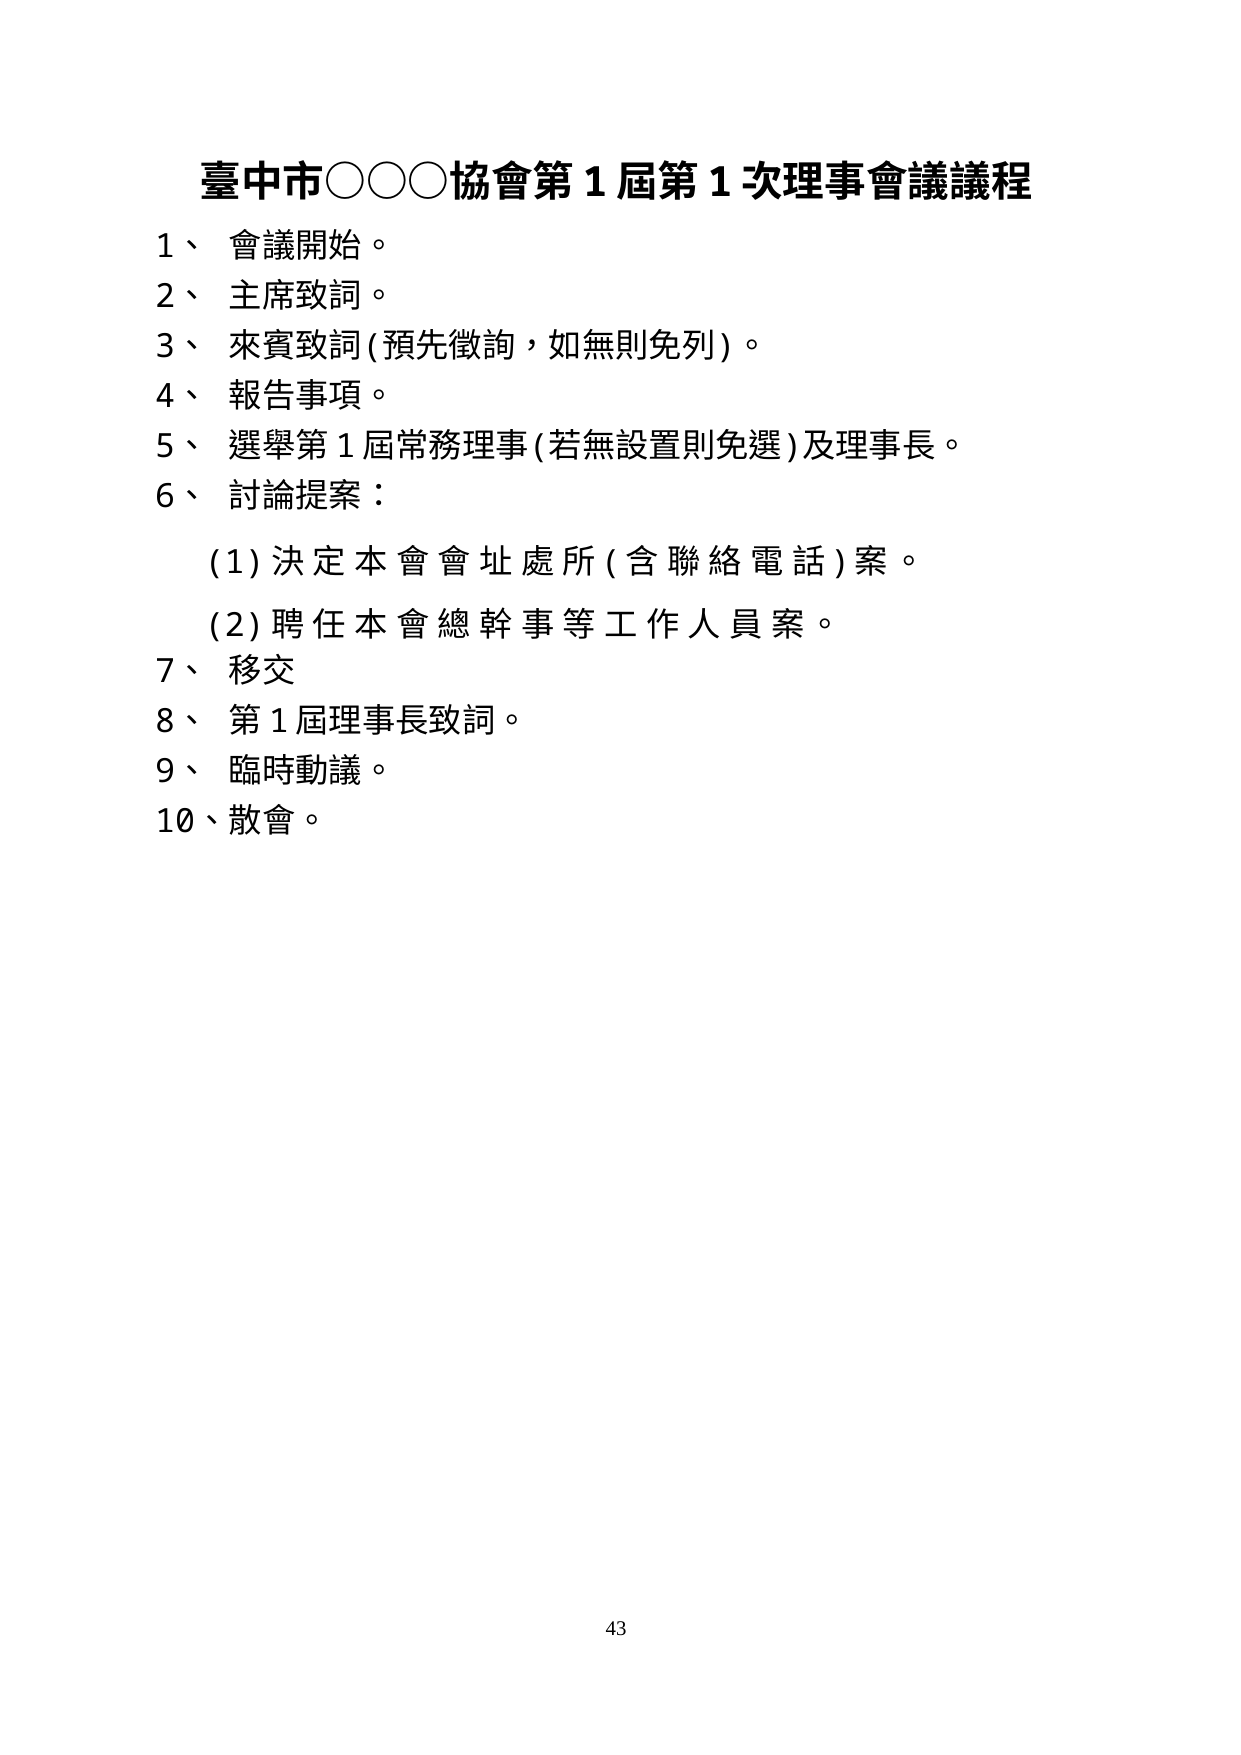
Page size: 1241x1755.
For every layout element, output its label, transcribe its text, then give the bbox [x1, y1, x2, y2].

list 報告事項。 [155, 368, 1121, 418]
list 移交 [155, 643, 1121, 693]
list 選舉第1屆常務理事(若無設置則免選)及理事長。 [155, 418, 1121, 468]
list 會議開始。 [155, 218, 1121, 268]
list 討論提案： [155, 468, 1121, 518]
list 主席致詞。 [155, 268, 1121, 318]
list 臨時動議。 [155, 743, 1121, 793]
list 聘任本會總幹事等工作人員案。 [199, 580, 1121, 643]
subtitle 臺中市○○○協會第1屆第1次理事會議議程 [111, 148, 1121, 209]
list 決定本會會址處所(含聯絡電話)案。 [199, 518, 1121, 580]
list 第1屆理事長致詞。 [155, 693, 1121, 743]
list 來賓致詞(預先徵詢，如無則免列)。 [155, 318, 1121, 368]
list 散會。 [155, 793, 1121, 843]
